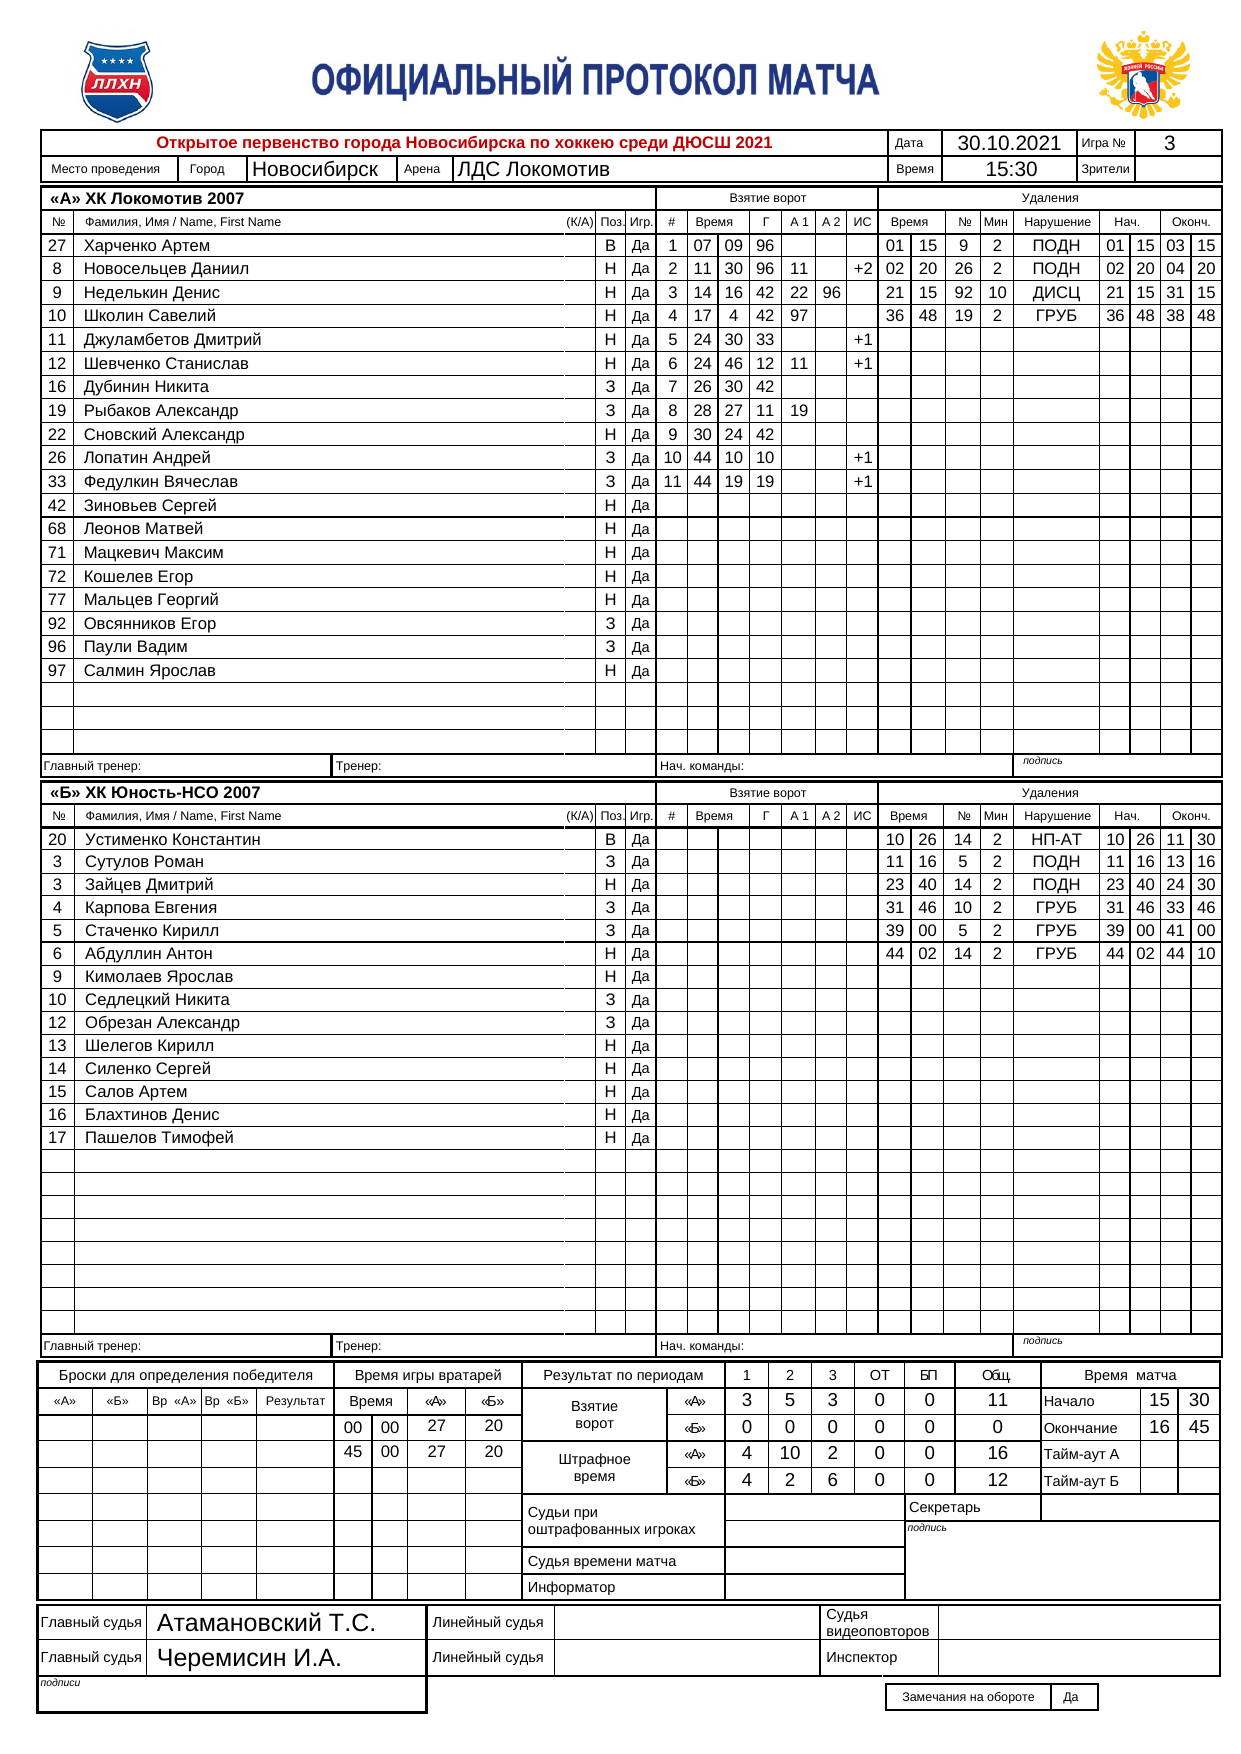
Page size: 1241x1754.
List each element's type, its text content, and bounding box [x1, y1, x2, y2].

table_cell [1161, 1012, 1190, 1033]
table_cell [981, 707, 1013, 729]
table_cell 31 [1161, 281, 1190, 303]
table_cell [93, 1547, 147, 1573]
table_cell [1192, 1173, 1221, 1195]
table_cell [879, 612, 910, 634]
table_cell [816, 305, 846, 327]
table_cell [912, 565, 945, 587]
table_cell Вр «А» [148, 1389, 201, 1413]
table_cell [782, 1150, 815, 1172]
table_cell [719, 1104, 749, 1126]
table_header Время матча [1042, 1363, 1219, 1387]
table_cell [944, 1058, 980, 1079]
table_cell [879, 352, 910, 374]
table_cell Оконч. [1161, 211, 1221, 233]
table_cell Результат [257, 1389, 333, 1413]
table_cell [335, 1547, 371, 1573]
table_cell [847, 730, 877, 753]
table_cell [879, 1081, 910, 1103]
table_cell [1192, 966, 1221, 987]
table_cell [912, 1081, 943, 1103]
table_cell Время [688, 805, 749, 826]
table_cell [657, 1311, 687, 1333]
table_cell [782, 850, 815, 872]
table_cell 2 [981, 943, 1013, 964]
table_cell № [946, 211, 980, 233]
table_cell [1100, 1173, 1129, 1195]
table_cell [816, 257, 846, 280]
table_cell [719, 683, 749, 706]
table_cell [1131, 1288, 1160, 1310]
table_cell 23 [1100, 874, 1129, 895]
table_cell [1192, 446, 1221, 469]
table_cell [946, 376, 980, 398]
table_cell [912, 989, 943, 1011]
table_cell [782, 1127, 815, 1149]
table_cell [1131, 1196, 1160, 1218]
table_cell [1014, 328, 1099, 351]
table_cell Седлецкий Никита [75, 989, 564, 1011]
table_cell [944, 1265, 980, 1287]
table_cell [626, 730, 655, 753]
table_cell 24 [688, 328, 717, 351]
table_cell [148, 1468, 201, 1493]
table_cell 11 [42, 328, 73, 351]
table_cell [816, 1035, 846, 1057]
table_cell Да [626, 612, 655, 634]
table_cell [657, 565, 687, 587]
table_cell 14 [944, 829, 980, 849]
table_cell [944, 1196, 980, 1218]
table_cell [688, 588, 717, 611]
table_cell [946, 494, 980, 516]
table_cell Судьи при оштрафованных игроках [523, 1495, 724, 1546]
table_cell 2 [981, 829, 1013, 849]
table_cell ГРУБ [1014, 920, 1099, 941]
table_cell [596, 683, 625, 706]
table_cell 28 [688, 399, 717, 422]
table_cell [944, 1150, 980, 1172]
table_cell Салов Артем [75, 1081, 564, 1103]
table_cell [750, 874, 781, 895]
table_cell 24 [688, 352, 717, 374]
table_cell [1192, 565, 1221, 587]
table_cell 92 [42, 612, 73, 634]
table_cell [719, 565, 749, 587]
table_cell [944, 1104, 980, 1126]
table_cell [816, 1104, 846, 1126]
table_cell [879, 541, 910, 564]
table_cell Поз. [596, 211, 625, 233]
table_cell 2 [981, 305, 1013, 327]
table_cell [565, 1035, 595, 1057]
table_cell [565, 541, 595, 564]
table_cell [148, 1416, 201, 1440]
table_cell А 1 [782, 805, 815, 826]
table_cell [565, 423, 595, 445]
table_cell Шелегов Кирилл [75, 1035, 564, 1057]
table_cell [912, 328, 945, 351]
table_cell [39, 1468, 92, 1493]
table_cell Да [626, 494, 655, 516]
table_cell [39, 1547, 92, 1573]
table_cell Н [596, 588, 625, 611]
table_cell Зайцев Дмитрий [75, 874, 564, 895]
table_cell 40 [1131, 874, 1160, 895]
table_cell [981, 1150, 1013, 1172]
table_header ОТ [855, 1363, 904, 1387]
table_cell Н [596, 352, 625, 374]
table_cell ПОДН [1014, 874, 1099, 895]
table_cell [750, 1104, 781, 1126]
table_cell [981, 446, 1013, 469]
table_cell В [596, 235, 625, 256]
table_cell [42, 1265, 74, 1287]
table_cell 10 [981, 281, 1013, 303]
table_cell [75, 1288, 564, 1310]
table_cell 2 [981, 257, 1013, 280]
table_cell [565, 1173, 595, 1195]
table_cell [750, 494, 781, 516]
table_cell 5 [657, 328, 687, 351]
table_cell 22 [42, 423, 73, 445]
table_cell [1100, 588, 1129, 611]
table_cell [688, 1288, 717, 1310]
table_cell 72 [42, 565, 73, 587]
table_cell [944, 1242, 980, 1264]
table_cell Зрители [1078, 157, 1134, 181]
table_cell [596, 1150, 625, 1172]
table_cell Да [626, 1058, 655, 1079]
table_cell [1161, 1265, 1190, 1287]
table_cell [879, 376, 910, 398]
table_cell [1100, 328, 1129, 351]
table_header Взятие ворот [657, 188, 877, 209]
table_cell Да [626, 1081, 655, 1103]
table_cell [93, 1521, 147, 1546]
table_cell [816, 235, 846, 256]
table_cell [946, 612, 980, 634]
table_cell Да [626, 446, 655, 469]
table_cell [565, 636, 595, 658]
table_cell [1131, 1058, 1160, 1079]
table_cell [1161, 399, 1190, 422]
table_cell [565, 920, 595, 941]
table_cell [657, 636, 687, 658]
table_cell [688, 1104, 717, 1126]
table_cell [688, 1242, 717, 1264]
table_cell [981, 376, 1013, 398]
table_cell Да [626, 659, 655, 682]
table_cell [912, 352, 945, 374]
table_cell +1 [847, 470, 877, 493]
table_cell Силенко Сергей [75, 1058, 564, 1079]
table_cell [782, 659, 815, 682]
table_cell 15 [1141, 1389, 1177, 1413]
table_cell Обрезан Александр [75, 1012, 564, 1033]
table_cell [879, 1219, 910, 1241]
table_cell Игр. [626, 805, 655, 826]
table_cell 02 [879, 257, 910, 280]
table_cell Линейный судья [428, 1606, 554, 1639]
table_cell [42, 1219, 74, 1241]
table_cell [408, 1574, 465, 1599]
table_cell [626, 707, 655, 729]
table_cell 6 [42, 943, 74, 964]
table_cell [719, 1311, 749, 1333]
table_cell [1100, 1058, 1129, 1079]
table_cell 30 [1192, 829, 1221, 849]
table_cell Нарушение [1014, 211, 1099, 233]
table_header 2 [769, 1363, 811, 1387]
table_cell [719, 707, 749, 729]
table_cell Сновский Александр [74, 423, 564, 445]
table_cell 2 [657, 257, 687, 280]
table_cell Паули Вадим [74, 636, 564, 658]
table_cell «А» [668, 1389, 724, 1413]
table_cell 16 [1141, 1415, 1177, 1440]
table_cell Да [626, 376, 655, 398]
table_cell 30 [1192, 874, 1221, 895]
table_cell [74, 730, 564, 753]
table_cell 00 [373, 1416, 407, 1440]
table_cell [719, 1035, 749, 1057]
table_cell [782, 1173, 815, 1195]
table_cell ЛДС Локомотив [454, 157, 887, 181]
table_cell Н [596, 1104, 625, 1126]
table_cell [335, 1494, 371, 1520]
table_cell Н [596, 518, 625, 540]
table_cell [626, 1265, 655, 1287]
table_cell [1192, 1104, 1221, 1126]
table_cell [946, 636, 980, 658]
table_cell [1131, 730, 1160, 753]
table_cell [879, 730, 910, 753]
table_cell [148, 1441, 201, 1467]
table_cell [428, 1677, 882, 1711]
table_cell [981, 518, 1013, 540]
table_cell [1161, 328, 1190, 351]
table_cell [816, 1196, 846, 1218]
table_cell 46 [912, 896, 943, 918]
table_cell [1131, 376, 1160, 398]
table_cell [565, 494, 595, 516]
table_cell [912, 541, 945, 564]
table_cell [816, 1219, 846, 1241]
table_cell Да [626, 920, 655, 941]
table_cell [1192, 588, 1221, 611]
table_cell [726, 1548, 904, 1573]
table_cell Да [626, 966, 655, 987]
table_cell [719, 920, 749, 941]
table_cell [847, 850, 877, 872]
table_cell [1131, 352, 1160, 374]
table_cell ПОДН [1014, 257, 1099, 280]
table_cell Фамилия, Имя / Name, First Name [75, 805, 565, 826]
table_cell Г [750, 805, 781, 826]
table_cell [816, 989, 846, 1011]
table_cell [719, 874, 749, 895]
table_cell [750, 1035, 781, 1057]
table_cell [565, 565, 595, 587]
table_cell [816, 943, 846, 964]
table_cell [1161, 1104, 1190, 1126]
table_cell 97 [42, 659, 73, 682]
table_cell 45 [1179, 1415, 1219, 1440]
table_cell [912, 1288, 943, 1310]
table_cell [847, 281, 877, 303]
table_cell [1161, 989, 1190, 1011]
table_cell [750, 1058, 781, 1079]
table_cell [816, 423, 846, 445]
table_cell [626, 1242, 655, 1264]
table_cell ГРУБ [1014, 896, 1099, 918]
table_cell [1192, 1035, 1221, 1057]
table_cell З [596, 612, 625, 634]
table_cell [912, 1058, 943, 1079]
table_cell [782, 376, 815, 398]
table_cell [750, 612, 781, 634]
table_cell [148, 1574, 201, 1599]
table_cell [944, 1127, 980, 1149]
table_cell [816, 588, 846, 611]
table_cell Тренер: [333, 1335, 655, 1356]
table_cell [1014, 730, 1099, 753]
table_cell [782, 636, 815, 658]
table_cell Нач. [1100, 805, 1160, 826]
table_cell [1014, 1288, 1099, 1310]
table_cell [565, 1104, 595, 1126]
table_cell [782, 1196, 815, 1218]
table_cell [688, 1311, 717, 1333]
table_cell [335, 1468, 371, 1493]
table_cell [1014, 470, 1099, 493]
table_cell [657, 518, 687, 540]
table_cell [912, 659, 945, 682]
table_cell Н [596, 1081, 625, 1103]
table_cell [847, 707, 877, 729]
table_header Удаления [879, 188, 1221, 209]
table_cell [879, 707, 910, 729]
table_cell [981, 328, 1013, 351]
table_cell [1131, 1173, 1160, 1195]
table_header Результат по периодам [523, 1363, 724, 1387]
table_cell Да [626, 636, 655, 658]
table_cell «Б» [668, 1415, 724, 1440]
table_cell [39, 1441, 92, 1467]
table_cell [912, 612, 945, 634]
table_cell Инспектор [821, 1640, 938, 1675]
table_cell [912, 707, 945, 729]
table_cell [879, 1311, 910, 1333]
table_cell [847, 399, 877, 422]
table_cell [565, 281, 595, 303]
table_cell [596, 1242, 625, 1264]
table_cell [565, 1012, 595, 1033]
table_cell [912, 588, 945, 611]
table_cell [912, 1035, 943, 1057]
table_cell [1136, 157, 1221, 181]
table_cell Новосибирск [248, 157, 396, 181]
table_cell 20 [912, 257, 945, 280]
table_cell 07 [688, 235, 717, 256]
table_cell [565, 257, 595, 280]
table_cell [981, 966, 1013, 987]
table_cell [1100, 518, 1129, 540]
table_cell Мацкевич Максим [74, 541, 564, 564]
table_cell [1100, 352, 1129, 374]
table_cell [1100, 1242, 1129, 1264]
table_cell 71 [42, 541, 73, 564]
table_cell [148, 1494, 201, 1520]
table_cell [202, 1521, 256, 1546]
table_cell Блахтинов Денис [75, 1104, 564, 1126]
table_cell [1131, 518, 1160, 540]
table_cell [1179, 1468, 1219, 1493]
table_cell 19 [42, 399, 73, 422]
table_cell [847, 612, 877, 634]
table_cell [981, 659, 1013, 682]
table_cell [1161, 423, 1190, 445]
table_cell [1014, 1311, 1099, 1333]
table_cell 13 [1161, 850, 1190, 872]
table_cell [912, 1265, 943, 1287]
table_cell [782, 1104, 815, 1126]
table_cell [1014, 376, 1099, 398]
table_cell 5 [944, 850, 980, 872]
table_cell [1192, 1012, 1221, 1033]
table_cell [750, 518, 781, 540]
table_cell Рыбаков Александр [74, 399, 564, 422]
table_cell [565, 1288, 595, 1310]
table_cell 20 [466, 1441, 521, 1467]
table_cell [596, 1265, 625, 1287]
table_cell [688, 565, 717, 587]
table_cell Н [596, 565, 625, 587]
table_cell № [944, 805, 980, 826]
table_cell [688, 707, 717, 729]
table_cell [912, 1150, 943, 1172]
table_cell 46 [719, 352, 749, 374]
table_cell [565, 989, 595, 1011]
table_cell [750, 1012, 781, 1033]
table_cell [750, 829, 781, 849]
table_cell [42, 1150, 74, 1172]
table_cell Неделькин Денис [74, 281, 564, 303]
table_cell Зиновьев Сергей [74, 494, 564, 516]
table_cell 30 [1179, 1389, 1219, 1413]
table_cell 4 [42, 896, 74, 918]
table_cell [657, 1196, 687, 1218]
table_cell Устименко Константин [75, 829, 564, 849]
table_cell [946, 470, 980, 493]
table_cell 9 [946, 235, 980, 256]
table_cell [879, 659, 910, 682]
table_cell Н [596, 966, 625, 987]
table_cell 15:30 [943, 157, 1076, 181]
table_cell [944, 1288, 980, 1310]
table_cell Н [596, 659, 625, 682]
table_cell Фамилия, Имя / Name, First Name [74, 211, 565, 233]
table_cell Да [626, 281, 655, 303]
table_cell [879, 1127, 910, 1149]
table_cell [879, 446, 910, 469]
table_cell [1161, 1058, 1190, 1079]
table_cell Да [626, 399, 655, 422]
table_cell [1131, 1265, 1160, 1287]
table_cell [555, 1640, 819, 1675]
table_cell 00 [912, 920, 943, 941]
table_cell [1099, 1682, 1220, 1711]
table_cell [202, 1494, 256, 1520]
table_cell [1161, 470, 1190, 493]
table_cell [750, 1311, 781, 1333]
table_cell [202, 1468, 256, 1493]
table_cell 01 [879, 235, 910, 256]
table_cell 96 [42, 636, 73, 658]
table_cell [750, 1219, 781, 1241]
table_cell [1192, 1196, 1221, 1218]
table_cell 12 [956, 1468, 1040, 1493]
table_cell [847, 989, 877, 1011]
table_cell З [596, 850, 625, 872]
table_cell Да [626, 305, 655, 327]
table_cell [719, 730, 749, 753]
table_cell [688, 1035, 717, 1057]
table_cell [42, 1173, 74, 1195]
table_cell 23 [879, 874, 910, 895]
table_cell [981, 1265, 1013, 1287]
table_cell Главный тренер: [42, 755, 330, 776]
table_cell А 2 [816, 805, 846, 826]
table_cell [981, 1104, 1013, 1126]
table_cell [883, 1677, 1220, 1681]
table_cell 16 [956, 1442, 1040, 1467]
table_cell [565, 1081, 595, 1103]
table_cell [596, 1311, 625, 1333]
table_cell [816, 896, 846, 918]
table_cell Да [626, 989, 655, 1011]
table_cell Да [626, 850, 655, 872]
table_cell [565, 730, 595, 753]
table_cell [1100, 1196, 1129, 1218]
table_cell [657, 683, 687, 706]
table_cell 97 [782, 305, 815, 327]
table_cell Да [626, 874, 655, 895]
table_cell [1014, 446, 1099, 469]
table_cell [42, 1242, 74, 1264]
table_cell [148, 1547, 201, 1573]
table_cell Судья времени матча [523, 1548, 724, 1573]
table_cell [750, 943, 781, 964]
table_cell Нач. команды: [657, 1335, 1012, 1356]
table_cell [946, 352, 980, 374]
table_cell [719, 1081, 749, 1103]
table_cell 46 [1192, 896, 1221, 918]
table_cell [847, 920, 877, 941]
table_cell 0 [905, 1442, 954, 1467]
table_cell [946, 730, 980, 753]
table_cell Время [889, 157, 941, 181]
table_cell Тайм-аут Б [1042, 1468, 1140, 1493]
table_cell [596, 1219, 625, 1241]
table_cell [719, 1173, 749, 1195]
table_cell [719, 989, 749, 1011]
table_cell 00 [335, 1416, 371, 1440]
table_cell 11 [782, 257, 815, 280]
table_cell Кошелев Егор [74, 565, 564, 587]
table_cell Да [626, 352, 655, 374]
table_cell [565, 683, 595, 706]
table_cell [1100, 1219, 1129, 1241]
table_cell [981, 1012, 1013, 1033]
table_cell [1161, 707, 1190, 729]
table_cell [981, 352, 1013, 374]
table_cell [466, 1468, 521, 1493]
table_cell 02 [1131, 943, 1160, 964]
table_cell 19 [946, 305, 980, 327]
table_cell [565, 328, 595, 351]
table_cell [466, 1574, 521, 1599]
table_cell [782, 565, 815, 587]
table_cell [688, 1012, 717, 1033]
table_cell [688, 1196, 717, 1218]
table_cell [912, 518, 945, 540]
table_cell [688, 966, 717, 987]
table_cell [847, 1242, 877, 1264]
table_cell [688, 829, 717, 849]
table_cell [1192, 989, 1221, 1011]
table_cell [816, 352, 846, 374]
table_cell [750, 1150, 781, 1172]
table_cell [657, 874, 687, 895]
table_cell [912, 636, 945, 658]
table_cell [847, 494, 877, 516]
table_cell [847, 1173, 877, 1195]
table_cell [782, 328, 815, 351]
table_cell 2 [812, 1442, 854, 1467]
table_cell «Б» [668, 1468, 724, 1493]
table_cell [688, 1173, 717, 1195]
table_cell [1014, 989, 1099, 1011]
table_cell 4 [726, 1442, 768, 1467]
table_cell [816, 850, 846, 872]
table_cell [816, 541, 846, 564]
table_cell 14 [42, 1058, 74, 1079]
table_cell Главный судья [39, 1640, 146, 1675]
table_cell [847, 423, 877, 445]
table_cell 33 [42, 470, 73, 493]
table_cell [1014, 1219, 1099, 1241]
table_cell [750, 1196, 781, 1218]
table_cell 8 [657, 399, 687, 422]
table_cell [981, 1219, 1013, 1241]
table_cell [782, 989, 815, 1011]
table_cell ГРУБ [1014, 305, 1099, 327]
table_cell [981, 470, 1013, 493]
table_cell [657, 541, 687, 564]
table_cell Да [626, 1035, 655, 1057]
table_cell [847, 1288, 877, 1310]
table_cell [847, 1150, 877, 1172]
table_cell (К/А) [565, 805, 595, 826]
table_cell Да [626, 588, 655, 611]
table_cell 4 [719, 305, 749, 327]
table_cell № [42, 805, 74, 826]
table_cell [816, 636, 846, 658]
table_cell [565, 1311, 595, 1333]
table_cell [1131, 966, 1160, 987]
table_cell [1161, 1081, 1190, 1103]
table_cell 15 [1131, 235, 1160, 256]
table_cell Салмин Ярослав [74, 659, 564, 682]
table_cell Харченко Артем [74, 235, 564, 256]
table_cell 38 [1161, 305, 1190, 327]
table_cell [565, 966, 595, 987]
table_cell [879, 494, 910, 516]
table_cell [912, 1012, 943, 1033]
table_cell [1131, 565, 1160, 587]
table_cell 2 [981, 235, 1013, 256]
table_cell 2 [769, 1468, 811, 1493]
table_cell [981, 399, 1013, 422]
table_cell [1131, 399, 1160, 422]
table_cell Время [879, 805, 943, 826]
table_cell 30 [719, 257, 749, 280]
table_cell 0 [905, 1415, 954, 1440]
table_cell +2 [847, 257, 877, 280]
table_cell [565, 829, 595, 849]
table_cell [39, 1574, 92, 1599]
table_cell 16 [719, 281, 749, 303]
table_cell [816, 730, 846, 753]
table_cell [257, 1416, 333, 1440]
table_cell [1192, 376, 1221, 398]
table_cell [1014, 612, 1099, 634]
table_cell [1192, 730, 1221, 753]
table_cell [688, 943, 717, 964]
table_cell [1100, 470, 1129, 493]
table_cell [42, 730, 73, 753]
table_cell 10 [42, 989, 74, 1011]
table_cell Да [626, 896, 655, 918]
table_cell [1014, 518, 1099, 540]
table_cell [879, 1150, 910, 1172]
table_cell [981, 1311, 1013, 1333]
table_cell [912, 730, 945, 753]
table_cell [1192, 1288, 1221, 1310]
table_cell [847, 636, 877, 658]
table_cell [816, 1150, 846, 1172]
table_cell [626, 1311, 655, 1333]
table_cell [1014, 1150, 1099, 1172]
table_cell [1131, 683, 1160, 706]
table_cell 0 [905, 1468, 954, 1493]
table_cell [1100, 541, 1129, 564]
table_cell [816, 1265, 846, 1287]
table_cell [782, 829, 815, 849]
table_cell 48 [912, 305, 945, 327]
table_cell 10 [42, 305, 73, 327]
table_cell [373, 1468, 407, 1493]
table_cell [688, 659, 717, 682]
table_cell [1100, 1265, 1129, 1287]
table_cell Да [626, 328, 655, 351]
table_cell 31 [1100, 896, 1129, 918]
table_cell [565, 352, 595, 374]
table_cell [981, 1058, 1013, 1079]
table_cell [1192, 399, 1221, 422]
table_cell 40 [912, 874, 943, 895]
table_cell [981, 989, 1013, 1011]
table_cell [816, 446, 846, 469]
table_cell 16 [42, 376, 73, 398]
table_cell [1100, 1012, 1129, 1033]
table_cell З [596, 1012, 625, 1033]
table_cell [657, 1150, 687, 1172]
table_cell 15 [1131, 281, 1160, 303]
table_cell 11 [657, 470, 687, 493]
table_cell [782, 518, 815, 540]
table_cell [1161, 1196, 1190, 1218]
table_cell [946, 446, 980, 469]
table_cell [1161, 376, 1190, 398]
table_cell Пашелов Тимофей [75, 1127, 564, 1149]
table_cell Н [596, 1058, 625, 1079]
table_cell [1014, 659, 1099, 682]
table_cell [879, 1196, 910, 1218]
table_cell [202, 1547, 256, 1573]
table_cell [782, 1081, 815, 1103]
table_cell [1100, 1150, 1129, 1172]
table_cell 0 [855, 1415, 904, 1440]
table_cell [1131, 1012, 1160, 1033]
table_cell [657, 920, 687, 941]
table_cell 30 [688, 423, 717, 445]
table_cell [1131, 423, 1160, 445]
table_cell [946, 328, 980, 351]
table_cell [782, 1288, 815, 1310]
table_cell 20 [1192, 257, 1221, 280]
table_cell [202, 1441, 256, 1467]
table_cell [1161, 541, 1190, 564]
table_header Общ. [956, 1363, 1040, 1387]
table_cell [596, 1196, 625, 1218]
table_cell 44 [879, 943, 910, 964]
table_cell [74, 683, 564, 706]
table_cell [75, 1311, 564, 1333]
table_header «А» ХК Локомотив 2007 [42, 188, 655, 209]
table_cell 36 [879, 305, 910, 327]
table_cell Секретарь [906, 1495, 1040, 1520]
table_cell [782, 730, 815, 753]
table_cell [750, 1173, 781, 1195]
table_cell [847, 1219, 877, 1241]
table_cell [816, 874, 846, 895]
table_cell [657, 1219, 687, 1241]
table_cell [1161, 636, 1190, 658]
table_cell Окончание [1042, 1415, 1140, 1440]
table_cell [782, 470, 815, 493]
table_cell [719, 966, 749, 987]
table_cell [373, 1574, 407, 1599]
table_cell Город [179, 157, 246, 181]
table_cell [39, 1494, 92, 1520]
table_cell 26 [912, 829, 943, 849]
table_header Замечания на обороте [887, 1685, 1050, 1709]
table_cell Главный судья [39, 1606, 146, 1639]
table_cell [657, 1288, 687, 1310]
table_cell Тайм-аут А [1042, 1441, 1140, 1467]
table_cell [688, 541, 717, 564]
table_cell [719, 588, 749, 611]
table_cell 04 [1161, 257, 1190, 280]
table_cell Карпова Евгения [75, 896, 564, 918]
table_cell # [657, 211, 687, 233]
table_cell [1192, 1219, 1221, 1241]
table_cell [657, 1242, 687, 1264]
table_cell [657, 966, 687, 987]
table_cell [879, 966, 910, 987]
table_cell [565, 446, 595, 469]
table_cell подписи [39, 1677, 425, 1711]
table_cell [944, 966, 980, 987]
table_header Удаления [879, 783, 1221, 803]
table_cell [1131, 470, 1160, 493]
table_cell Нарушение [1014, 805, 1099, 826]
table_cell ПОДН [1014, 235, 1099, 256]
table_cell [847, 943, 877, 964]
table_cell 0 [812, 1415, 854, 1440]
table_cell (К/А) [565, 211, 595, 233]
table_header БП [905, 1363, 954, 1387]
table_cell З [596, 636, 625, 658]
table_cell 0 [956, 1415, 1040, 1440]
table_cell [847, 896, 877, 918]
table_cell 17 [688, 305, 717, 327]
table_cell 02 [912, 943, 943, 964]
table_cell [847, 1311, 877, 1333]
table_cell [1131, 1127, 1160, 1149]
table_cell Место проведения [42, 157, 177, 181]
table_cell [944, 1311, 980, 1333]
table_cell Н [596, 328, 625, 351]
table_cell [782, 1242, 815, 1264]
table_cell Школин Савелий [74, 305, 564, 327]
table_cell [688, 920, 717, 941]
table_cell [1192, 707, 1221, 729]
table_cell 9 [42, 966, 74, 987]
table_cell 0 [855, 1389, 904, 1413]
table_cell 27 [719, 399, 749, 422]
table_cell [626, 1219, 655, 1241]
table_cell [1131, 494, 1160, 516]
table_cell Н [596, 494, 625, 516]
table_cell [1192, 683, 1221, 706]
table_cell А 1 [782, 211, 815, 233]
table_cell 9 [42, 281, 73, 303]
table_cell Да [626, 235, 655, 256]
table_cell [816, 1242, 846, 1264]
table_cell Да [626, 1012, 655, 1033]
table_cell [75, 1173, 564, 1195]
table_cell 31 [879, 896, 910, 918]
table_cell 33 [1161, 896, 1190, 918]
table_cell [879, 588, 910, 611]
table_cell [688, 1058, 717, 1079]
table_cell [750, 541, 781, 564]
table_cell [1141, 1468, 1177, 1493]
table_cell Новосельцев Даниил [74, 257, 564, 280]
table_cell Взятие ворот [523, 1389, 666, 1440]
table_cell 44 [1161, 943, 1190, 964]
table_cell 15 [1192, 281, 1221, 303]
table_cell З [596, 376, 625, 398]
table_cell [1100, 376, 1129, 398]
table_cell [946, 399, 980, 422]
table_cell [912, 1173, 943, 1195]
table_cell [719, 1150, 749, 1172]
table_cell [879, 423, 910, 445]
table_cell [688, 494, 717, 516]
table_cell [565, 305, 595, 327]
table_cell [657, 896, 687, 918]
table_cell 16 [1192, 850, 1221, 872]
table_cell [257, 1468, 333, 1493]
table_cell [565, 1242, 595, 1264]
table_cell [1014, 423, 1099, 445]
table_cell Лопатин Андрей [74, 446, 564, 469]
table_cell [1014, 541, 1099, 564]
table_cell Н [596, 541, 625, 564]
table_cell «А» [39, 1389, 92, 1413]
table_cell [1100, 636, 1129, 658]
table_cell [688, 730, 717, 753]
table_cell 19 [750, 470, 781, 493]
table_cell [1141, 1441, 1177, 1467]
table_cell 0 [855, 1442, 904, 1467]
table_cell [688, 850, 717, 872]
table_cell [847, 565, 877, 587]
table_cell 10 [750, 446, 781, 469]
table_cell [1014, 1035, 1099, 1057]
table_cell [42, 1311, 74, 1333]
table_cell Да [626, 1104, 655, 1126]
table_cell [75, 1196, 564, 1218]
table_cell [257, 1494, 333, 1520]
table_header Игра № [1078, 131, 1134, 155]
table_cell [1161, 730, 1190, 753]
table_cell [1161, 1035, 1190, 1057]
table_cell [565, 518, 595, 540]
table_cell 36 [1100, 305, 1129, 327]
table_cell [816, 1058, 846, 1079]
table_cell Начало [1042, 1389, 1140, 1413]
table_cell [719, 518, 749, 540]
table_cell [719, 896, 749, 918]
table_cell [1179, 1441, 1219, 1467]
table_cell [626, 1196, 655, 1218]
table_cell [1161, 966, 1190, 987]
table_cell [750, 1127, 781, 1149]
table_header Дата [889, 131, 941, 155]
table_cell [565, 1196, 595, 1218]
table_cell [373, 1547, 407, 1573]
table_cell [879, 328, 910, 351]
table_cell [202, 1416, 256, 1440]
table_cell 30 [719, 328, 749, 351]
table_cell [657, 1173, 687, 1195]
table_cell [1014, 494, 1099, 516]
table_cell [981, 730, 1013, 753]
table_cell 5 [769, 1389, 811, 1413]
table_cell 48 [1192, 305, 1221, 327]
table_cell [750, 588, 781, 611]
table_cell Овсянников Егор [74, 612, 564, 634]
table_cell [657, 494, 687, 516]
table_cell [657, 707, 687, 729]
table_cell [1192, 541, 1221, 564]
table_cell [912, 470, 945, 493]
table_cell 15 [42, 1081, 74, 1103]
table_cell Н [596, 943, 625, 964]
table_cell [912, 494, 945, 516]
table_cell 11 [1100, 850, 1129, 872]
table_cell 39 [879, 920, 910, 941]
table_cell 3 [812, 1389, 854, 1413]
table_cell [879, 636, 910, 658]
table_cell 7 [657, 376, 687, 398]
table_header «Б» ХК Юность-НСО 2007 [42, 783, 655, 803]
table_cell З [596, 989, 625, 1011]
table_cell ИС [847, 805, 877, 826]
table_cell [782, 1035, 815, 1057]
table_header 1 [726, 1363, 768, 1387]
table_cell 68 [42, 518, 73, 540]
table_cell «Б » [466, 1389, 521, 1413]
table_cell 01 [1100, 235, 1129, 256]
table_cell З [596, 920, 625, 941]
table_cell [1161, 1173, 1190, 1195]
table_cell Да [626, 565, 655, 587]
table_cell [596, 730, 625, 753]
table_cell [816, 920, 846, 941]
table_cell [879, 1058, 910, 1079]
table_cell [1014, 1012, 1099, 1033]
table_cell Н [596, 305, 625, 327]
table_cell [1131, 659, 1160, 682]
table_cell Линейный судья [428, 1640, 554, 1675]
table_cell [1014, 588, 1099, 611]
table_cell [816, 1288, 846, 1310]
table_cell [466, 1521, 521, 1546]
table_cell [1100, 494, 1129, 516]
table_cell 45 [335, 1441, 371, 1467]
table_cell [688, 1081, 717, 1103]
table_cell Нач. команды: [657, 755, 1012, 776]
table_cell [782, 588, 815, 611]
table_cell [750, 989, 781, 1011]
table_cell [912, 399, 945, 422]
table_cell [1161, 446, 1190, 469]
table_cell [1014, 966, 1099, 987]
table_cell [257, 1547, 333, 1573]
table_cell [1131, 707, 1160, 729]
table_header Открытое первенство города Новосибирска по хоккею среди ДЮСШ 2021 [42, 131, 887, 155]
table_cell [1014, 1173, 1099, 1195]
table_cell [1100, 707, 1129, 729]
table_cell [1131, 446, 1160, 469]
table_cell 22 [782, 281, 815, 303]
table_cell [1131, 1150, 1160, 1172]
table_cell [750, 683, 781, 706]
table_cell [946, 588, 980, 611]
table_cell Штрафное время [523, 1442, 666, 1493]
table_cell [879, 683, 910, 706]
table_cell [816, 470, 846, 493]
table_cell [782, 612, 815, 634]
table_cell [879, 1012, 910, 1033]
table_cell Судья видеоповторов [821, 1606, 938, 1639]
table_cell 03 [1161, 235, 1190, 256]
table_cell [1192, 1058, 1221, 1079]
table_cell [1014, 707, 1099, 729]
table_cell [373, 1521, 407, 1546]
table_cell [657, 588, 687, 611]
table_cell 21 [879, 281, 910, 303]
table_cell 42 [750, 376, 781, 398]
table_cell [1161, 588, 1190, 611]
table_cell [750, 920, 781, 941]
table_cell [816, 518, 846, 540]
table_cell [847, 1012, 877, 1033]
table_cell [565, 1127, 595, 1149]
table_cell 3 [657, 281, 687, 303]
table_cell [719, 612, 749, 634]
table_cell [847, 235, 877, 256]
table_cell 6 [812, 1468, 854, 1493]
table_cell [688, 612, 717, 634]
table_cell [626, 1150, 655, 1172]
table_cell [879, 1173, 910, 1195]
table_cell [981, 636, 1013, 658]
table_cell [719, 636, 749, 658]
table_cell [1161, 1311, 1190, 1333]
table_cell [408, 1468, 465, 1493]
table_cell 4 [657, 305, 687, 327]
table_cell [1100, 1081, 1129, 1103]
table_cell «А» [408, 1389, 465, 1413]
table_cell [688, 1127, 717, 1149]
table_cell [1131, 541, 1160, 564]
table_cell 48 [1131, 305, 1160, 327]
table_cell Да [626, 470, 655, 493]
table_cell Да [626, 518, 655, 540]
table_cell [750, 896, 781, 918]
table_cell № [42, 211, 73, 233]
table_cell [565, 850, 595, 872]
table_cell [626, 1288, 655, 1310]
table_cell [565, 874, 595, 895]
table_cell [688, 874, 717, 895]
table_cell Стаченко Кирилл [75, 920, 564, 941]
table_cell [75, 1242, 564, 1264]
table_cell +1 [847, 446, 877, 469]
table_cell Да [626, 541, 655, 564]
table_cell [782, 1058, 815, 1079]
table_cell [1161, 1150, 1190, 1172]
table_cell З [596, 446, 625, 469]
table_cell [1131, 1311, 1160, 1333]
table_cell 09 [719, 235, 749, 256]
table_cell [1100, 659, 1129, 682]
table_cell Г [750, 211, 781, 233]
table_cell [944, 1173, 980, 1195]
table_cell 9 [657, 423, 687, 445]
table_cell [1192, 659, 1221, 682]
table_cell [1161, 1242, 1190, 1264]
table_cell [596, 1288, 625, 1310]
table_cell 44 [1100, 943, 1129, 964]
table_cell [816, 1012, 846, 1033]
table_cell 10 [1192, 943, 1221, 964]
table_cell ПОДН [1014, 850, 1099, 872]
table_cell [1131, 328, 1160, 351]
table_cell [93, 1574, 147, 1599]
table_cell [750, 565, 781, 587]
table_cell [726, 1575, 904, 1599]
table_cell [657, 730, 687, 753]
table_cell 12 [750, 352, 781, 374]
table_cell [657, 1265, 687, 1287]
table_cell [782, 423, 815, 445]
table_cell Сутулов Роман [75, 850, 564, 872]
table_cell 10 [944, 896, 980, 918]
table_cell [1100, 399, 1129, 422]
table_cell Леонов Матвей [74, 518, 564, 540]
table_cell [912, 1196, 943, 1218]
table_cell 41 [1161, 920, 1190, 941]
table_cell З [596, 470, 625, 493]
table_cell 0 [905, 1389, 954, 1413]
table_cell 8 [42, 257, 73, 280]
table_cell [912, 966, 943, 987]
table_cell [1100, 446, 1129, 469]
table_cell 15 [912, 281, 945, 303]
table_cell [257, 1441, 333, 1467]
table_cell [719, 1012, 749, 1033]
table_cell [626, 1173, 655, 1195]
table_cell [1014, 1058, 1099, 1079]
table_header 3 [812, 1363, 854, 1387]
table_cell [847, 1104, 877, 1126]
table_cell [565, 1265, 595, 1287]
table_cell [944, 1012, 980, 1033]
table_cell [981, 494, 1013, 516]
table_cell [657, 943, 687, 964]
table_cell [719, 1058, 749, 1079]
table_cell [93, 1494, 147, 1520]
table_cell [946, 659, 980, 682]
table_cell [688, 896, 717, 918]
table_cell Да [626, 943, 655, 964]
picture [5, 28, 1197, 129]
table_cell 21 [1100, 281, 1129, 303]
table_cell 3 [42, 874, 74, 895]
table_cell Кимолаев Ярослав [75, 966, 564, 987]
table_cell [565, 943, 595, 964]
table_cell ДИСЦ [1014, 281, 1099, 303]
table_cell Н [596, 874, 625, 895]
table_cell подпись [1014, 1335, 1221, 1356]
table_cell [981, 565, 1013, 587]
table_cell 26 [42, 446, 73, 469]
table_cell [719, 1196, 749, 1218]
table_cell Мин [981, 211, 1013, 233]
table_cell [74, 707, 564, 729]
table_cell 26 [1131, 829, 1160, 849]
table_cell 24 [719, 423, 749, 445]
table_cell 42 [42, 494, 73, 516]
table_cell Информатор [523, 1575, 724, 1599]
table_cell [1014, 636, 1099, 658]
table_cell Джуламбетов Дмитрий [74, 328, 564, 351]
table_cell 42 [750, 305, 781, 327]
table_cell [750, 1288, 781, 1310]
table_cell Дубинин Никита [74, 376, 564, 398]
table_cell [408, 1521, 465, 1546]
table_cell 12 [42, 352, 73, 374]
table_cell [1100, 1288, 1129, 1310]
table_cell [782, 707, 815, 729]
table_cell [565, 376, 595, 398]
table_cell 20 [1131, 257, 1160, 280]
table_cell [782, 494, 815, 516]
table_cell [847, 376, 877, 398]
table_cell 17 [42, 1127, 74, 1149]
table_cell [946, 518, 980, 540]
table_cell [946, 707, 980, 729]
table_cell [782, 1219, 815, 1241]
table_cell 12 [42, 1012, 74, 1033]
table_cell 5 [944, 920, 980, 941]
table_cell [93, 1416, 147, 1440]
table_cell [1131, 1035, 1160, 1057]
table_cell [816, 1127, 846, 1149]
table_cell Н [596, 257, 625, 280]
table_cell 39 [1100, 920, 1129, 941]
table_cell [782, 683, 815, 706]
table_cell [1131, 1104, 1160, 1126]
table_cell [1161, 1288, 1190, 1310]
table_cell [1131, 636, 1160, 658]
table_header 3 [1136, 131, 1221, 155]
table_cell [847, 829, 877, 849]
table_cell [782, 235, 815, 256]
table_cell [879, 470, 910, 493]
table_cell [1100, 730, 1129, 753]
table_cell [1042, 1495, 1219, 1520]
table_cell [719, 494, 749, 516]
table_cell [335, 1521, 371, 1546]
table_cell [816, 1173, 846, 1195]
table_cell [847, 588, 877, 611]
table_cell [1192, 1242, 1221, 1264]
table_cell 0 [855, 1468, 904, 1493]
table_cell [1161, 683, 1190, 706]
table_cell Н [596, 423, 625, 445]
table_cell [981, 612, 1013, 634]
table_cell [719, 659, 749, 682]
table_cell [657, 1104, 687, 1126]
table_cell [657, 1127, 687, 1149]
table_cell [944, 1035, 980, 1057]
table_cell [944, 1219, 980, 1241]
table_cell [1161, 659, 1190, 682]
table_cell [1161, 565, 1190, 587]
table_cell [257, 1574, 333, 1599]
table_cell [202, 1574, 256, 1599]
table_cell [688, 518, 717, 540]
table_cell [1014, 352, 1099, 374]
table_cell 96 [750, 235, 781, 256]
table_cell Федулкин Вячеслав [74, 470, 564, 493]
table_cell [42, 1288, 74, 1310]
table_cell [912, 376, 945, 398]
table_header Да [1052, 1685, 1097, 1709]
table_cell Да [626, 829, 655, 849]
table_cell [847, 1196, 877, 1218]
table_cell [1192, 636, 1221, 658]
table_cell [1014, 1127, 1099, 1149]
table_cell Поз. [596, 805, 625, 826]
table_cell [847, 541, 877, 564]
table_cell [1192, 1265, 1221, 1287]
table_cell [39, 1521, 92, 1546]
table_cell 16 [912, 850, 943, 872]
table_cell [816, 966, 846, 987]
table_cell [719, 541, 749, 564]
table_cell 20 [42, 829, 74, 849]
table_cell 14 [944, 874, 980, 895]
table_cell 10 [657, 446, 687, 469]
table_cell 27 [408, 1441, 465, 1467]
table_cell 11 [879, 850, 910, 872]
table_cell [657, 850, 687, 872]
table_cell [816, 683, 846, 706]
table_cell 77 [42, 588, 73, 611]
table_cell Тренер: [333, 755, 655, 776]
table_cell 11 [782, 352, 815, 374]
table_cell Н [596, 1035, 625, 1057]
table_cell [1014, 1265, 1099, 1287]
table_cell [981, 1081, 1013, 1103]
table_cell [750, 659, 781, 682]
table_cell [981, 1288, 1013, 1310]
table_cell [782, 896, 815, 918]
table_cell [782, 1311, 815, 1333]
table_cell [782, 920, 815, 941]
table_cell [1100, 1035, 1129, 1057]
table_header Броски для определения победителя [39, 1363, 333, 1387]
table_header Время игры вратарей [335, 1363, 521, 1387]
table_cell [565, 470, 595, 493]
table_cell [1192, 328, 1221, 351]
table_cell 0 [726, 1415, 768, 1440]
table_cell [750, 966, 781, 987]
table_cell [946, 565, 980, 587]
table_cell [408, 1494, 465, 1520]
table_cell [782, 446, 815, 469]
table_cell 27 [408, 1416, 465, 1440]
table_cell [847, 1265, 877, 1287]
table_cell [1192, 1150, 1221, 1172]
table_cell 2 [981, 874, 1013, 895]
table_cell [726, 1495, 904, 1520]
table_cell [657, 659, 687, 682]
table_header Взятие ворот [657, 783, 877, 803]
table_cell [816, 328, 846, 351]
table_cell [879, 399, 910, 422]
table_cell [657, 1081, 687, 1103]
table_cell [879, 989, 910, 1011]
table_cell [879, 1242, 910, 1264]
table_cell Вр «Б» [202, 1389, 256, 1413]
table_cell [1161, 518, 1190, 540]
table_cell «А» [668, 1442, 724, 1467]
table_cell [688, 636, 717, 658]
table_cell [1014, 1196, 1099, 1218]
table_cell [39, 1416, 92, 1440]
table_cell [847, 518, 877, 540]
table_cell [408, 1547, 465, 1573]
table_cell [981, 1196, 1013, 1218]
table_cell [657, 829, 687, 849]
table_cell Атамановский Т.С. [147, 1606, 425, 1639]
table_cell [847, 683, 877, 706]
table_cell [719, 1219, 749, 1241]
table_cell Да [626, 1127, 655, 1149]
table_cell [688, 1265, 717, 1287]
table_cell [782, 874, 815, 895]
table_cell [847, 305, 877, 327]
table_cell 42 [750, 281, 781, 303]
table_cell [1100, 612, 1129, 634]
table_cell [148, 1521, 201, 1546]
table_cell Н [596, 1127, 625, 1149]
table_cell [847, 966, 877, 987]
table_cell Арена [398, 157, 452, 181]
table_cell 27 [42, 235, 73, 256]
table_cell [782, 1012, 815, 1033]
table_cell [1131, 612, 1160, 634]
table_cell 24 [1161, 874, 1190, 895]
table_cell [816, 376, 846, 398]
table_cell [75, 1219, 564, 1241]
table_cell подпись [1014, 755, 1221, 776]
table_cell Главный тренер: [42, 1335, 330, 1356]
table_cell 2 [981, 920, 1013, 941]
table_cell 5 [42, 920, 74, 941]
table_cell [335, 1574, 371, 1599]
table_cell 42 [750, 423, 781, 445]
table_cell [1131, 1219, 1160, 1241]
table_cell [1131, 1081, 1160, 1103]
table_cell 4 [726, 1468, 768, 1493]
table_cell [1192, 518, 1221, 540]
table_cell [565, 1058, 595, 1079]
table_cell [466, 1547, 521, 1573]
table_cell ИС [847, 211, 877, 233]
table_cell [1192, 1311, 1221, 1333]
table_cell 92 [946, 281, 980, 303]
table_cell [1014, 565, 1099, 587]
table_cell 20 [466, 1416, 521, 1440]
table_cell [750, 1265, 781, 1287]
table_cell [939, 1640, 1219, 1675]
table_cell [912, 423, 945, 445]
table_cell В [596, 829, 625, 849]
table_cell [657, 1058, 687, 1079]
table_cell [847, 1035, 877, 1057]
table_cell [565, 707, 595, 729]
table_cell 44 [688, 470, 717, 493]
table_cell Нач. [1100, 211, 1160, 233]
table_cell 96 [816, 281, 846, 303]
table_cell [1100, 423, 1129, 445]
table_cell [782, 943, 815, 964]
table_cell [688, 1219, 717, 1241]
table_cell 96 [750, 257, 781, 280]
table_cell [816, 612, 846, 634]
table_cell [1014, 1242, 1099, 1264]
table_cell [847, 1127, 877, 1149]
table_cell [981, 1127, 1013, 1149]
table_cell [688, 989, 717, 1011]
table_cell [1161, 1127, 1190, 1149]
table_cell Оконч. [1161, 805, 1221, 826]
table_cell Время [879, 211, 945, 233]
table_cell 3 [42, 850, 74, 872]
table_cell [719, 1265, 749, 1287]
table_cell [1100, 989, 1129, 1011]
table_cell Н [596, 281, 625, 303]
table_cell [879, 1288, 910, 1310]
table_cell [912, 1311, 943, 1333]
table_cell [257, 1521, 333, 1546]
table_cell [626, 683, 655, 706]
table_cell [912, 1127, 943, 1149]
table_cell 33 [750, 328, 781, 351]
table_cell [657, 989, 687, 1011]
table_cell 15 [912, 235, 945, 256]
table_cell [1131, 1242, 1160, 1264]
table_cell Шевченко Станислав [74, 352, 564, 374]
table_cell 02 [1100, 257, 1129, 280]
table_cell [816, 494, 846, 516]
table_cell Время [688, 211, 749, 233]
table_cell 19 [782, 399, 815, 422]
table_cell [847, 1058, 877, 1079]
table_cell [1161, 1219, 1190, 1241]
table_cell [847, 659, 877, 682]
table_cell [944, 989, 980, 1011]
table_cell [1131, 989, 1160, 1011]
table_cell [750, 730, 781, 753]
table_cell [816, 1311, 846, 1333]
table_cell [565, 1219, 595, 1241]
table_cell З [596, 896, 625, 918]
table_cell ГРУБ [1014, 943, 1099, 964]
table_cell [1100, 966, 1129, 987]
table_cell [1100, 683, 1129, 706]
table_cell 00 [1192, 920, 1221, 941]
table_cell [750, 636, 781, 658]
table_cell +1 [847, 352, 877, 374]
table_cell [565, 588, 595, 611]
table_cell [879, 518, 910, 540]
table_cell 16 [42, 1104, 74, 1126]
table_cell [93, 1441, 147, 1467]
table_cell [596, 707, 625, 729]
table_cell [1192, 1127, 1221, 1149]
table_cell Время [335, 1389, 407, 1413]
table_cell [466, 1494, 521, 1520]
table_cell 2 [981, 896, 1013, 918]
table_cell Игр. [626, 211, 655, 233]
table_cell 2 [981, 850, 1013, 872]
table_cell [981, 541, 1013, 564]
table_cell 44 [688, 446, 717, 469]
table_cell подпись [906, 1522, 1219, 1599]
table_cell [1192, 352, 1221, 374]
table_cell 26 [946, 257, 980, 280]
table_cell [565, 399, 595, 422]
table_cell 3 [726, 1389, 768, 1413]
table_cell [939, 1606, 1219, 1639]
table_cell [657, 612, 687, 634]
table_cell [555, 1606, 819, 1639]
table_cell [1014, 1104, 1099, 1126]
table_cell [1014, 399, 1099, 422]
table_cell [719, 829, 749, 849]
table_cell Мальцев Георгий [74, 588, 564, 611]
table_cell 13 [42, 1035, 74, 1057]
table_cell [879, 565, 910, 587]
table_cell [981, 423, 1013, 445]
table_cell [946, 541, 980, 564]
table_cell 46 [1131, 896, 1160, 918]
table_cell 6 [657, 352, 687, 374]
table_cell [847, 1081, 877, 1103]
table_cell [1192, 612, 1221, 634]
table_cell А 2 [816, 211, 846, 233]
table_cell [565, 896, 595, 918]
table_cell [879, 1035, 910, 1057]
table_cell [1100, 565, 1129, 587]
table_cell Да [626, 423, 655, 445]
table_cell [912, 446, 945, 469]
table_cell [75, 1150, 564, 1172]
table_cell 10 [719, 446, 749, 469]
table_cell [688, 683, 717, 706]
table_cell [1192, 494, 1221, 516]
table_cell [816, 829, 846, 849]
table_cell 1 [657, 235, 687, 256]
table_cell [688, 1150, 717, 1172]
table_cell [1161, 494, 1190, 516]
table_cell [1014, 683, 1099, 706]
table_cell [847, 874, 877, 895]
table_cell [816, 565, 846, 587]
table_cell [1161, 352, 1190, 374]
table_cell 14 [944, 943, 980, 964]
table_cell [719, 943, 749, 964]
table_cell [981, 1035, 1013, 1057]
table_cell НП-АТ [1014, 829, 1099, 849]
table_cell [816, 399, 846, 422]
table_cell [42, 1196, 74, 1218]
table_cell [726, 1521, 904, 1546]
table_cell [782, 541, 815, 564]
table_cell [1014, 1081, 1099, 1103]
table_cell [1131, 588, 1160, 611]
table_cell [1161, 612, 1190, 634]
table_cell [657, 1035, 687, 1057]
table_cell [912, 1104, 943, 1126]
table_cell 11 [1161, 829, 1190, 849]
table_cell [879, 1104, 910, 1126]
table_cell 0 [769, 1415, 811, 1440]
table_cell 19 [719, 470, 749, 493]
table_cell [816, 659, 846, 682]
table_cell [750, 1081, 781, 1103]
table_cell [816, 1081, 846, 1103]
table_cell 11 [688, 257, 717, 280]
table_cell 11 [956, 1389, 1040, 1413]
table_cell 15 [1192, 235, 1221, 256]
table_cell [912, 1242, 943, 1264]
table_cell [944, 1081, 980, 1103]
table_cell 16 [1131, 850, 1160, 872]
table_cell [750, 850, 781, 872]
table_cell [1192, 423, 1221, 445]
table_cell [565, 659, 595, 682]
table_cell [93, 1468, 147, 1493]
table_cell [1100, 1104, 1129, 1126]
table_cell [782, 966, 815, 987]
table_cell [565, 235, 595, 256]
table_cell Черемисин И.А. [147, 1640, 425, 1675]
table_cell 10 [769, 1442, 811, 1467]
table_cell «Б» [93, 1389, 147, 1413]
table_cell Да [626, 257, 655, 280]
table_cell [1192, 470, 1221, 493]
table_cell [946, 423, 980, 445]
table_cell 30 [719, 376, 749, 398]
table_cell Абдуллин Антон [75, 943, 564, 964]
table_cell 00 [1131, 920, 1160, 941]
table_cell [1192, 1081, 1221, 1103]
table_cell [565, 612, 595, 634]
table_cell [981, 683, 1013, 706]
table_cell [981, 1173, 1013, 1195]
table_cell [750, 1242, 781, 1264]
table_cell [750, 707, 781, 729]
table_cell # [657, 805, 687, 826]
table_cell [719, 1127, 749, 1149]
table_cell [373, 1494, 407, 1520]
table_cell [719, 1242, 749, 1264]
table_cell [596, 1173, 625, 1195]
table_cell [816, 707, 846, 729]
table_cell [42, 683, 73, 706]
table_cell [42, 707, 73, 729]
table_cell Мин [981, 805, 1013, 826]
table_cell [719, 850, 749, 872]
table_cell [879, 1265, 910, 1287]
table_cell 00 [373, 1441, 407, 1467]
table_header 30.10.2021 [943, 131, 1076, 155]
table_cell 10 [879, 829, 910, 849]
table_cell 11 [750, 399, 781, 422]
table_cell [1100, 1311, 1129, 1333]
table_cell [657, 1012, 687, 1033]
table_cell +1 [847, 328, 877, 351]
table_cell [782, 1265, 815, 1287]
table_cell [946, 683, 980, 706]
table_cell [565, 1150, 595, 1172]
table_cell [981, 1242, 1013, 1264]
table_cell 26 [688, 376, 717, 398]
table_cell З [596, 399, 625, 422]
table_cell [719, 1288, 749, 1310]
table_cell [912, 683, 945, 706]
table_cell [1100, 1127, 1129, 1149]
table_cell [75, 1265, 564, 1287]
table_cell 14 [688, 281, 717, 303]
table_cell [912, 1219, 943, 1241]
table_cell [981, 588, 1013, 611]
table_cell 10 [1100, 829, 1129, 849]
